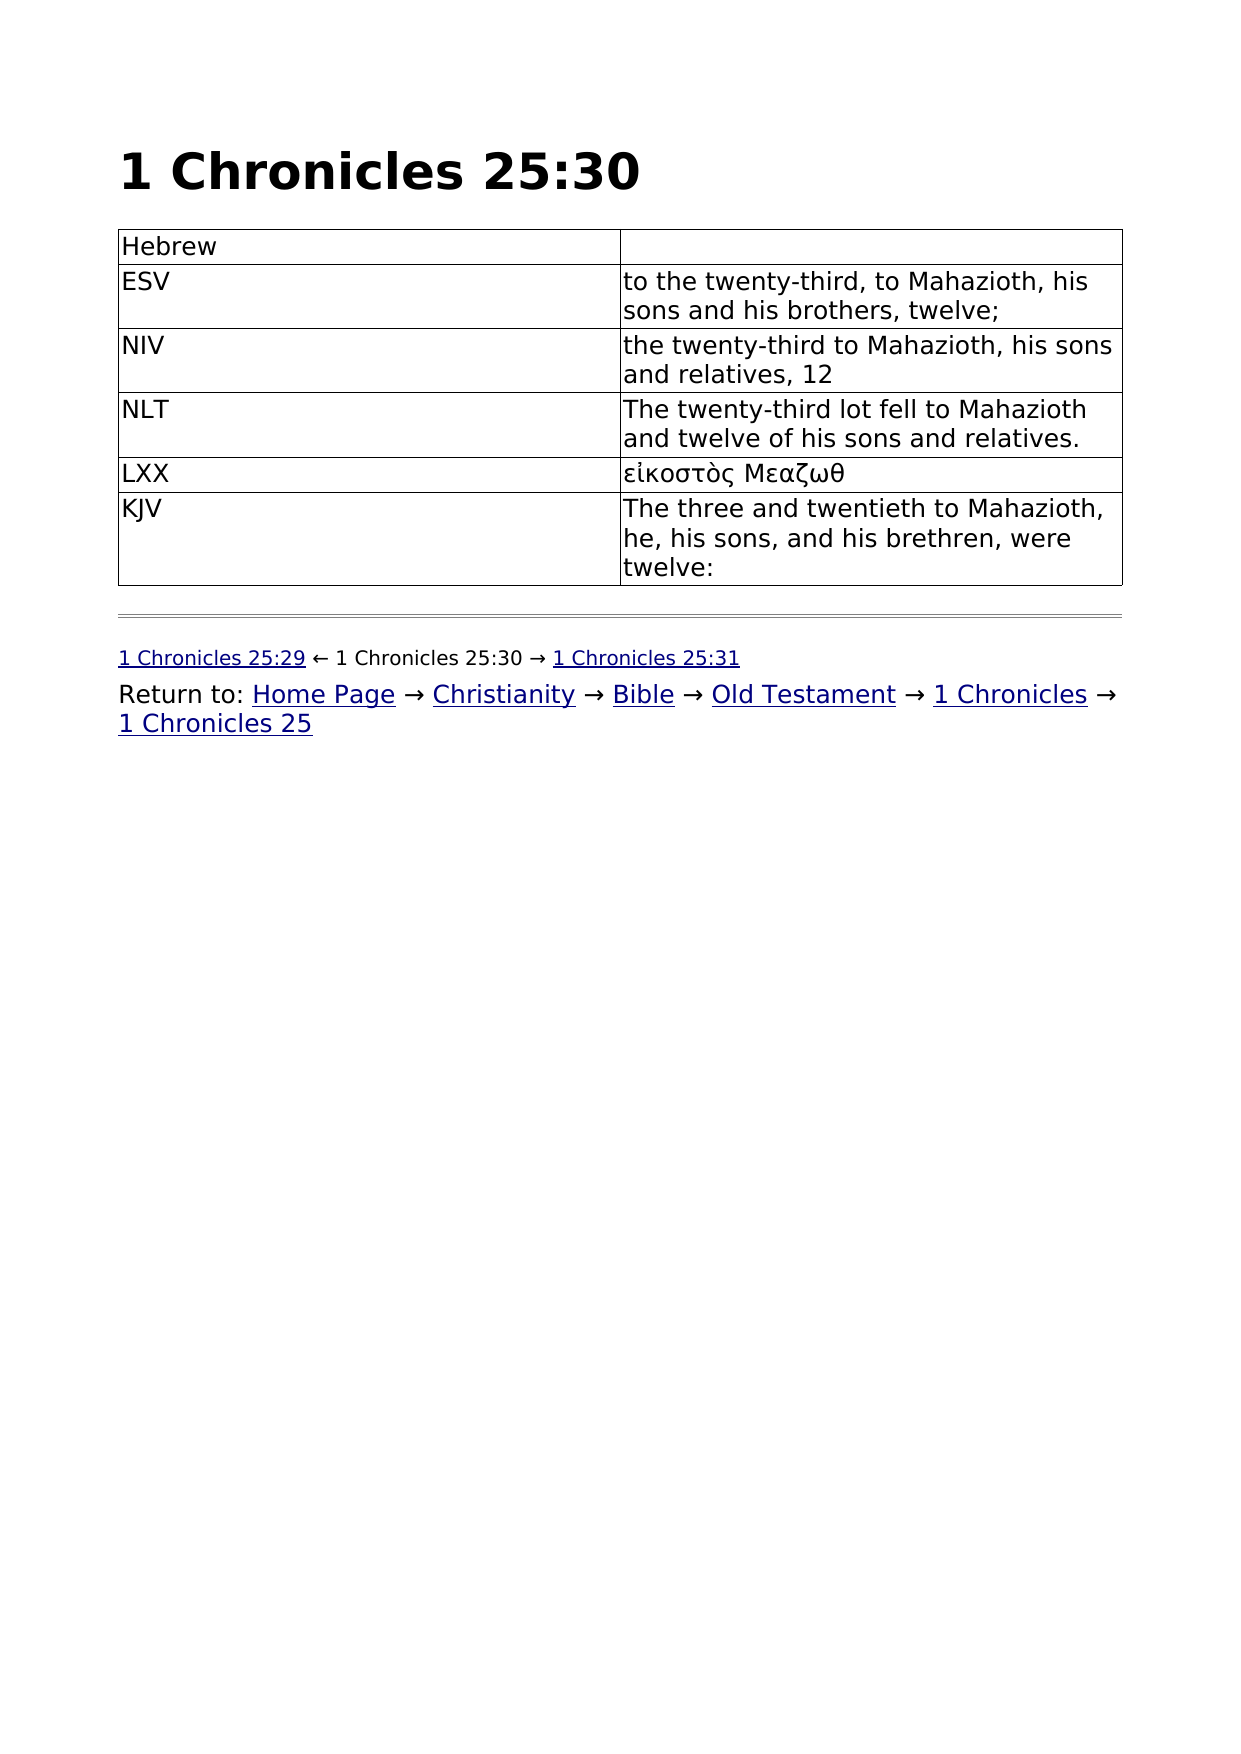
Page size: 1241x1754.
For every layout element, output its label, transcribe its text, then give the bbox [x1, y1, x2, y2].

table_cell NIV [119, 329, 620, 392]
subtitle 1 Chronicles 25:30 [118, 143, 1122, 201]
table_cell The three and twentieth to Mahazioth, he, his sons, and his brethren, were twelve: [621, 493, 1122, 585]
table_cell KJV [119, 493, 620, 585]
table_header [621, 230, 1122, 264]
table_cell LXX [119, 458, 620, 492]
table_cell the twenty-third to Mahazioth, his sons and relatives, 12 [621, 329, 1122, 392]
table_cell to the twenty-third, to Mahazioth, his sons and his brothers, twelve; [621, 265, 1122, 328]
text Return to: Home Page → Christianity → Bible → Old Testament → 1 Chronicles → 1 Chronicles 25 [118, 680, 1122, 739]
table_cell NLT [119, 393, 620, 457]
table_cell The twenty-third lot fell to Mahazioth and twelve of his sons and relatives. [621, 393, 1122, 457]
text 1 Chronicles 25:29 ← 1 Chronicles 25:30 → 1 Chronicles 25:31 [118, 646, 1122, 680]
table_header Hebrew [119, 230, 620, 264]
table_cell εἰκοστὸς Μεαζωθ [621, 458, 1122, 492]
table_cell ESV [119, 265, 620, 328]
